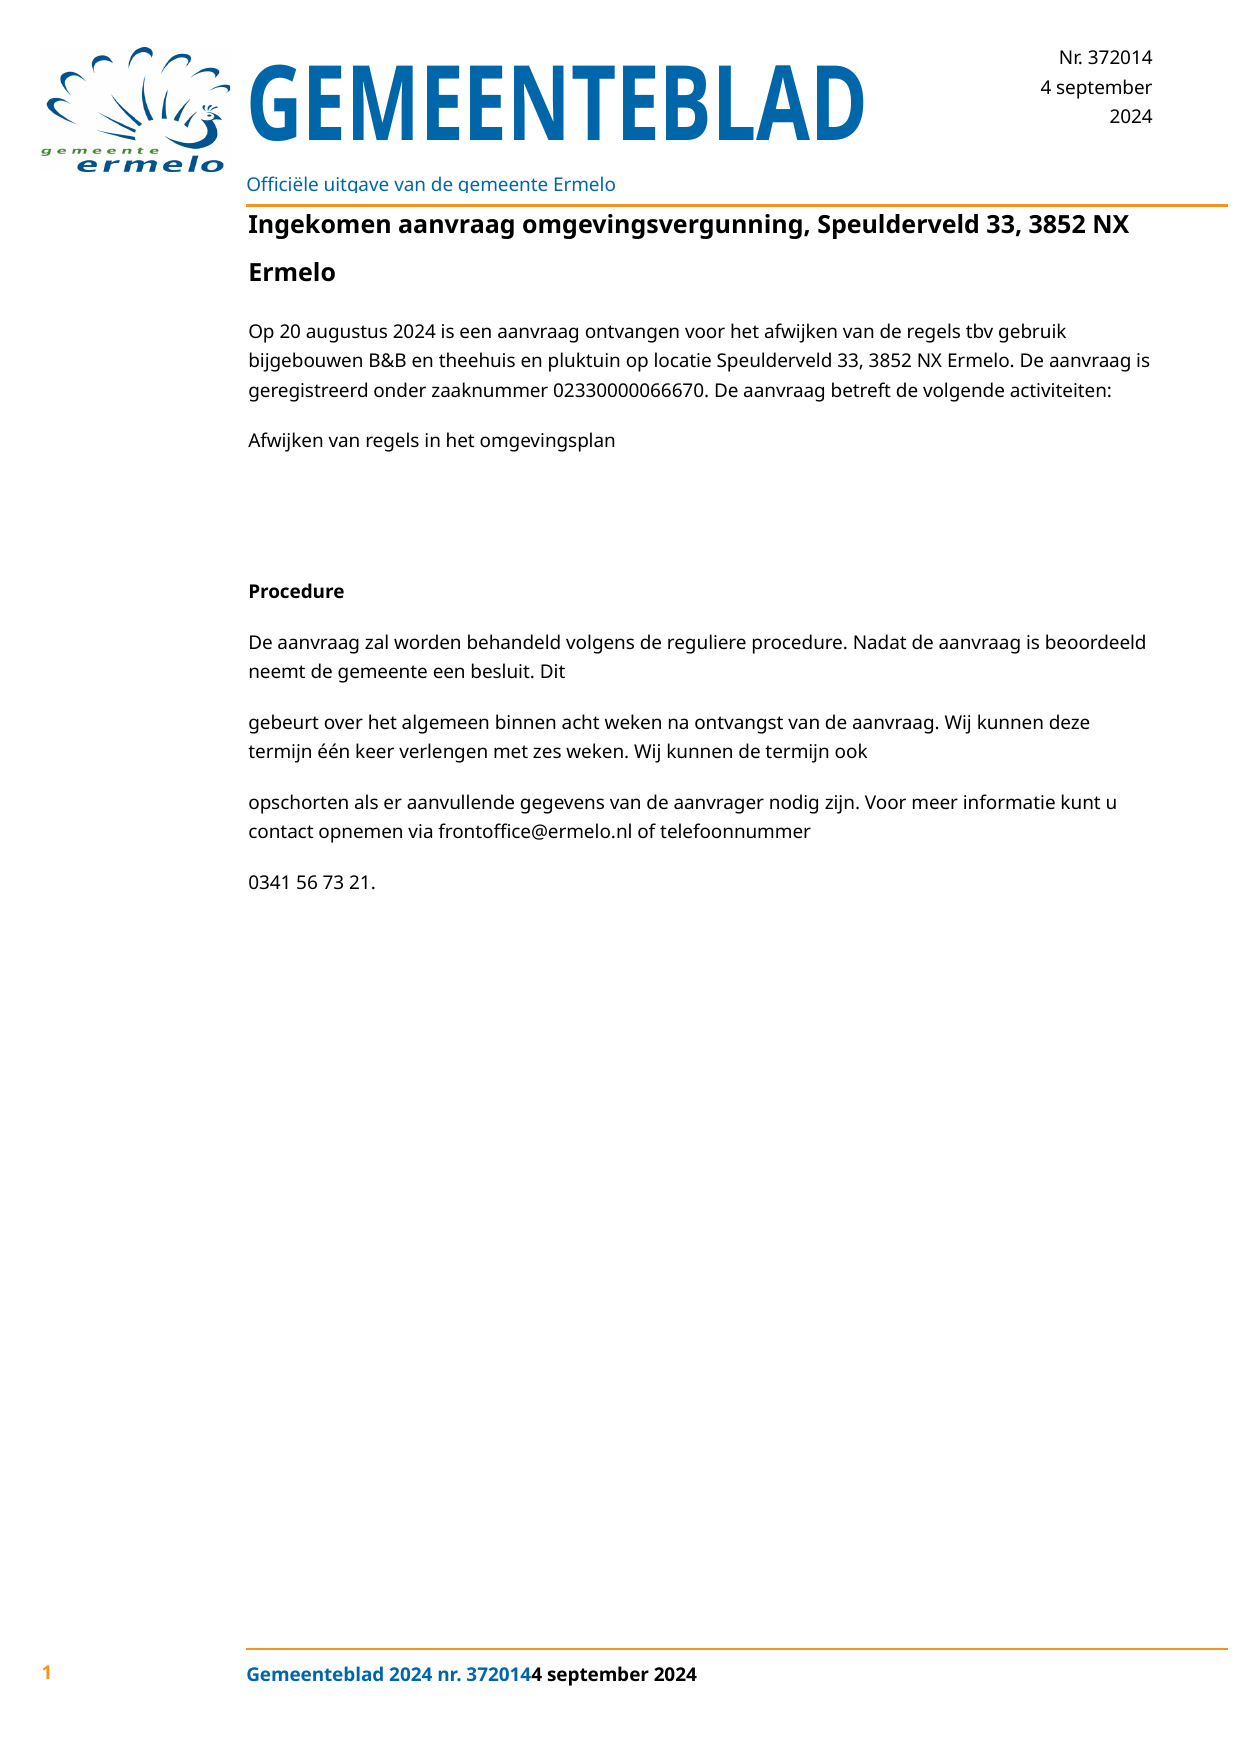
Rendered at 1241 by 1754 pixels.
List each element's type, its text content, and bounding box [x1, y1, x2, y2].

text Op 20 augustus 2024 is een aanvraag ontvangen voor het afwijken van de regels tbv gebruik bijgebouwen B&B en theehuis en pluktuin op locatie Speulderveld 33, 3852 NX Ermelo. De aanvraag is geregistreerd onder zaaknummer 02330000066670. De aanvraag betreft de volgende activiteiten: [248, 318, 1152, 403]
text Ingekomen aanvraag omgevingsvergunning, Speulderveld 33, 3852 NX Ermelo [248, 207, 1152, 288]
text 0341 56 73 21. [248, 869, 1152, 895]
text Afwijken van regels in het omgevingsplan [248, 427, 1152, 453]
text opschorten als er aanvullende gegevens van de aanvrager nodig zijn. Voor meer informatie kunt u contact opnemen via frontoffice@ermelo.nl of telefoonnummer [248, 789, 1152, 844]
text gebeurt over het algemeen binnen acht weken na ontvangst van de aanvraag. Wij kunnen deze termijn één keer verlengen met zes weken. Wij kunnen de termijn ook [248, 709, 1152, 764]
picture [41, 47, 231, 172]
text De aanvraag zal worden behandeld volgens de reguliere procedure. Nadat de aanvraag is beoordeeld neemt de gemeente een besluit. Dit [248, 629, 1152, 684]
text Procedure [248, 579, 1152, 604]
